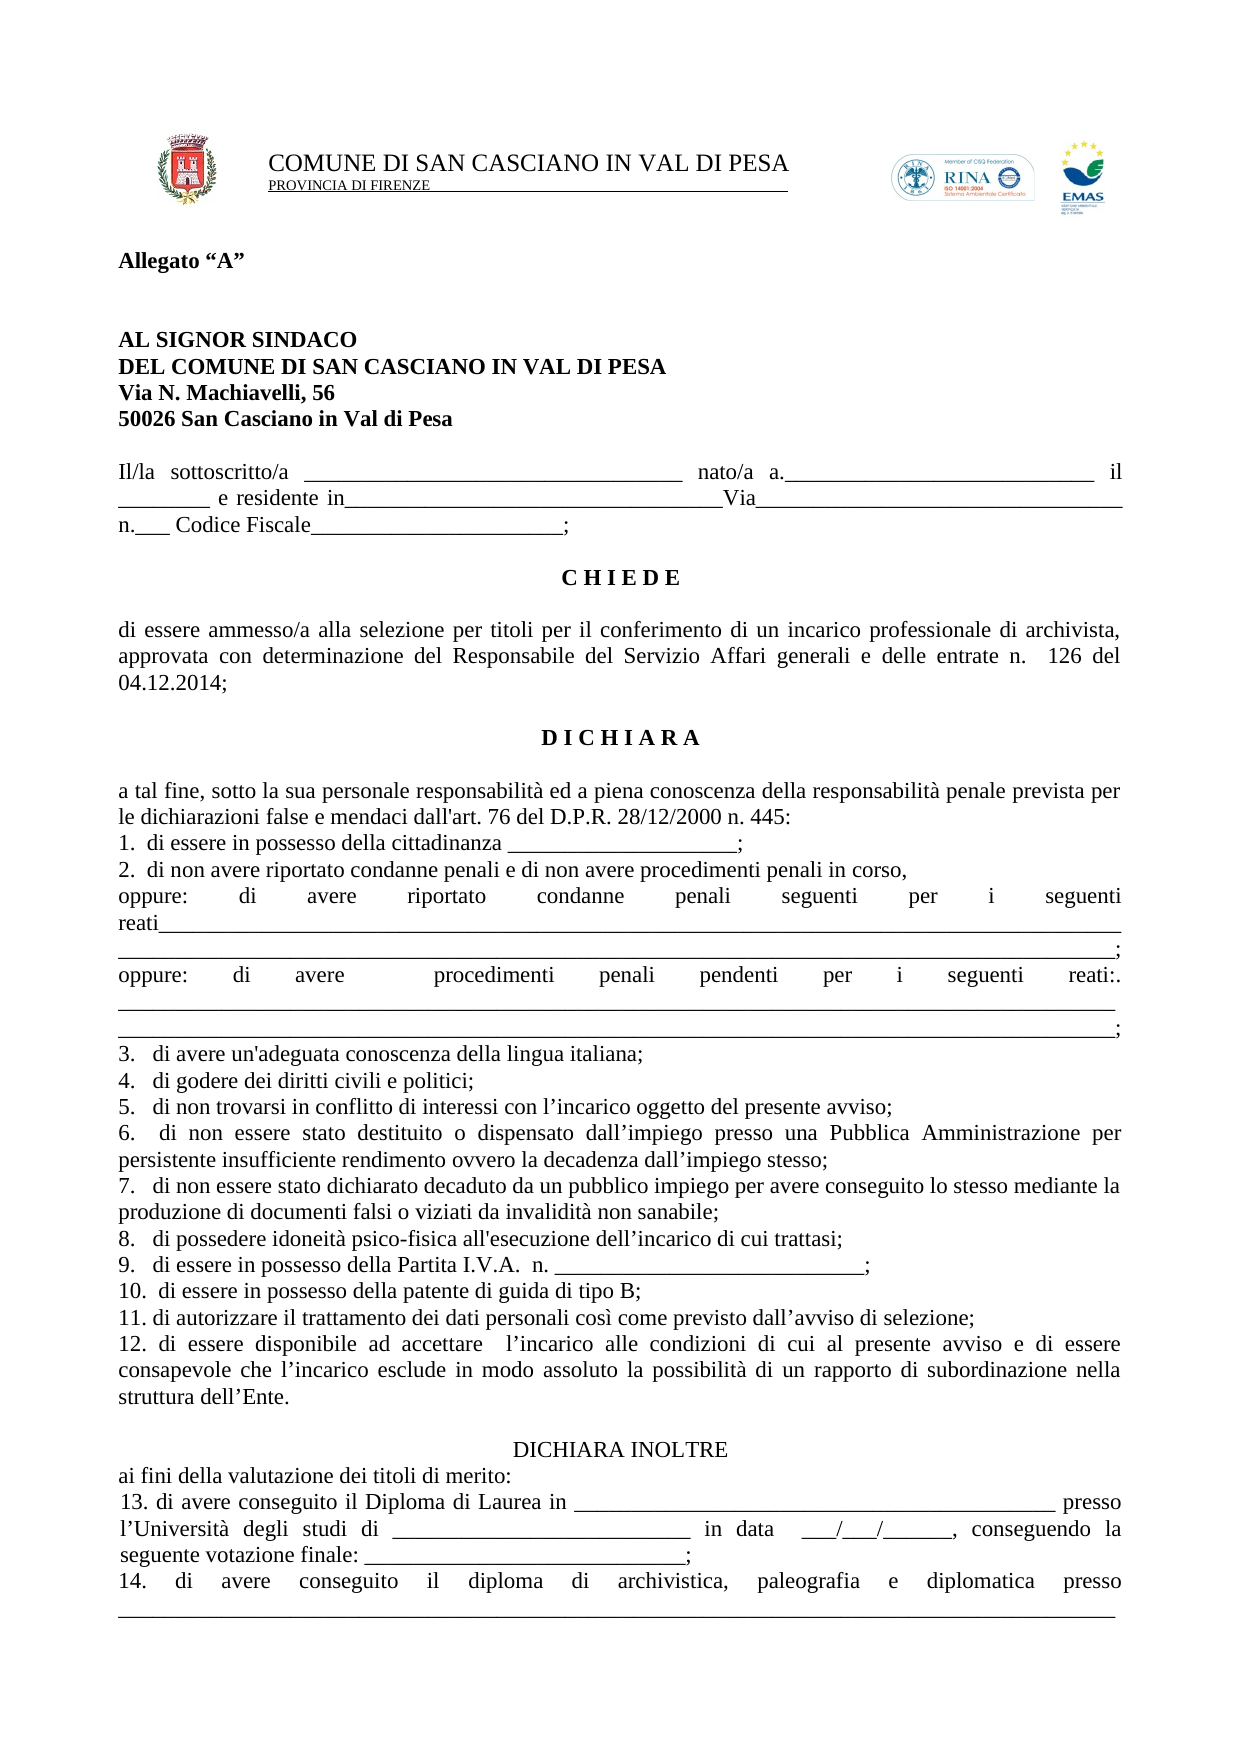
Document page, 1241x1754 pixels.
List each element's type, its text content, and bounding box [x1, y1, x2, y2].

text a tal fine, sotto la sua personale responsabilità ed a piena conoscenza della responsabilità penale prevista per le dichiarazioni false e mendaci dall'art. 76 del D.P.R. 28/12/2000 n. 445: [118, 777, 1123, 829]
subtitle D I C H I A R A [118, 724, 1123, 750]
text AL SIGNOR SINDACO [118, 326, 1123, 353]
text oppure: di avere procedimenti penali pendenti per i seguenti reati:. ______________________________________________________________________________________________________________________________________________________________________________; [118, 961, 1123, 1040]
text 10. di essere in possesso della patente di guida di tipo B; [118, 1277, 1123, 1304]
text 8. di possedere idoneità psico-fisica all'esecuzione dell’incarico di cui trattasi; [118, 1225, 1123, 1251]
text Il/la sottoscritto/a _________________________________ nato/a a.___________________________ il ________ e residente in_________________________________Via________________________________ n.___ Codice Fiscale______________________; [118, 458, 1123, 537]
text 12. di essere disponibile ad accettare l’incarico alle condizioni di cui al presente avviso e di essere consapevole che l’incarico esclude in modo assoluto la possibilità di un rapporto di subordinazione nella struttura dell’Ente. [118, 1330, 1123, 1409]
text 7. di non essere stato dichiarato decaduto da un pubblico impiego per avere conseguito lo stesso mediante la produzione di documenti falsi o viziati da invalidità non sanabile; [118, 1172, 1123, 1225]
text 1. di essere in possesso della cittadinanza ____________________; [118, 829, 1123, 856]
picture [156, 129, 218, 206]
text ai fini della valutazione dei titoli di merito: [118, 1462, 1123, 1488]
text oppure: di avere riportato condanne penali seguenti per i seguenti reati___________________________________________________________________________________________________________________________________________________________________________; [118, 882, 1123, 961]
text 4. di godere dei diritti civili e politici; [118, 1067, 1123, 1093]
picture [1060, 140, 1105, 221]
text 11. di autorizzare il trattamento dei dati personali così come previsto dall’avviso di selezione; [118, 1304, 1123, 1330]
picture [891, 154, 1035, 201]
text 6. di non essere stato destituito o dispensato dall’impiego presso una Pubblica Amministrazione per persistente insufficiente rendimento ovvero la decadenza dall’impiego stesso; [118, 1119, 1123, 1172]
text Via N. Machiavelli, 56 [118, 379, 1123, 405]
text 9. di essere in possesso della Partita I.V.A. n. ___________________________; [118, 1251, 1123, 1277]
text 5. di non trovarsi in conflitto di interessi con l’incarico oggetto del presente avviso; [118, 1093, 1123, 1119]
text 2. di non avere riportato condanne penali e di non avere procedimenti penali in corso, [118, 856, 1123, 882]
text 3. di avere un'adeguata conoscenza della lingua italiana; [118, 1040, 1123, 1067]
text DICHIARA INOLTRE [118, 1436, 1123, 1462]
text 13. di avere conseguito il Diploma di Laurea in __________________________________________ presso l’Università degli studi di __________________________ in data ___/___/______, conseguendo la seguente votazione finale: ____________________________; [120, 1488, 1123, 1567]
text 14. di avere conseguito il diploma di archivistica, paleografia e diplomatica presso _______________________________________________________________________________________ [118, 1567, 1123, 1620]
text 50026 San Casciano in Val di Pesa [118, 405, 1123, 432]
text di essere ammesso/a alla selezione per titoli per il conferimento di un incarico professionale di archivista, approvata con determinazione del Responsabile del Servizio Affari generali e delle entrate n. 126 del 04.12.2014; [118, 616, 1123, 695]
subtitle C H I E D E [118, 563, 1123, 590]
text Allegato “A” [118, 247, 1123, 274]
text DEL COMUNE DI SAN CASCIANO IN VAL DI PESA [118, 353, 1123, 379]
